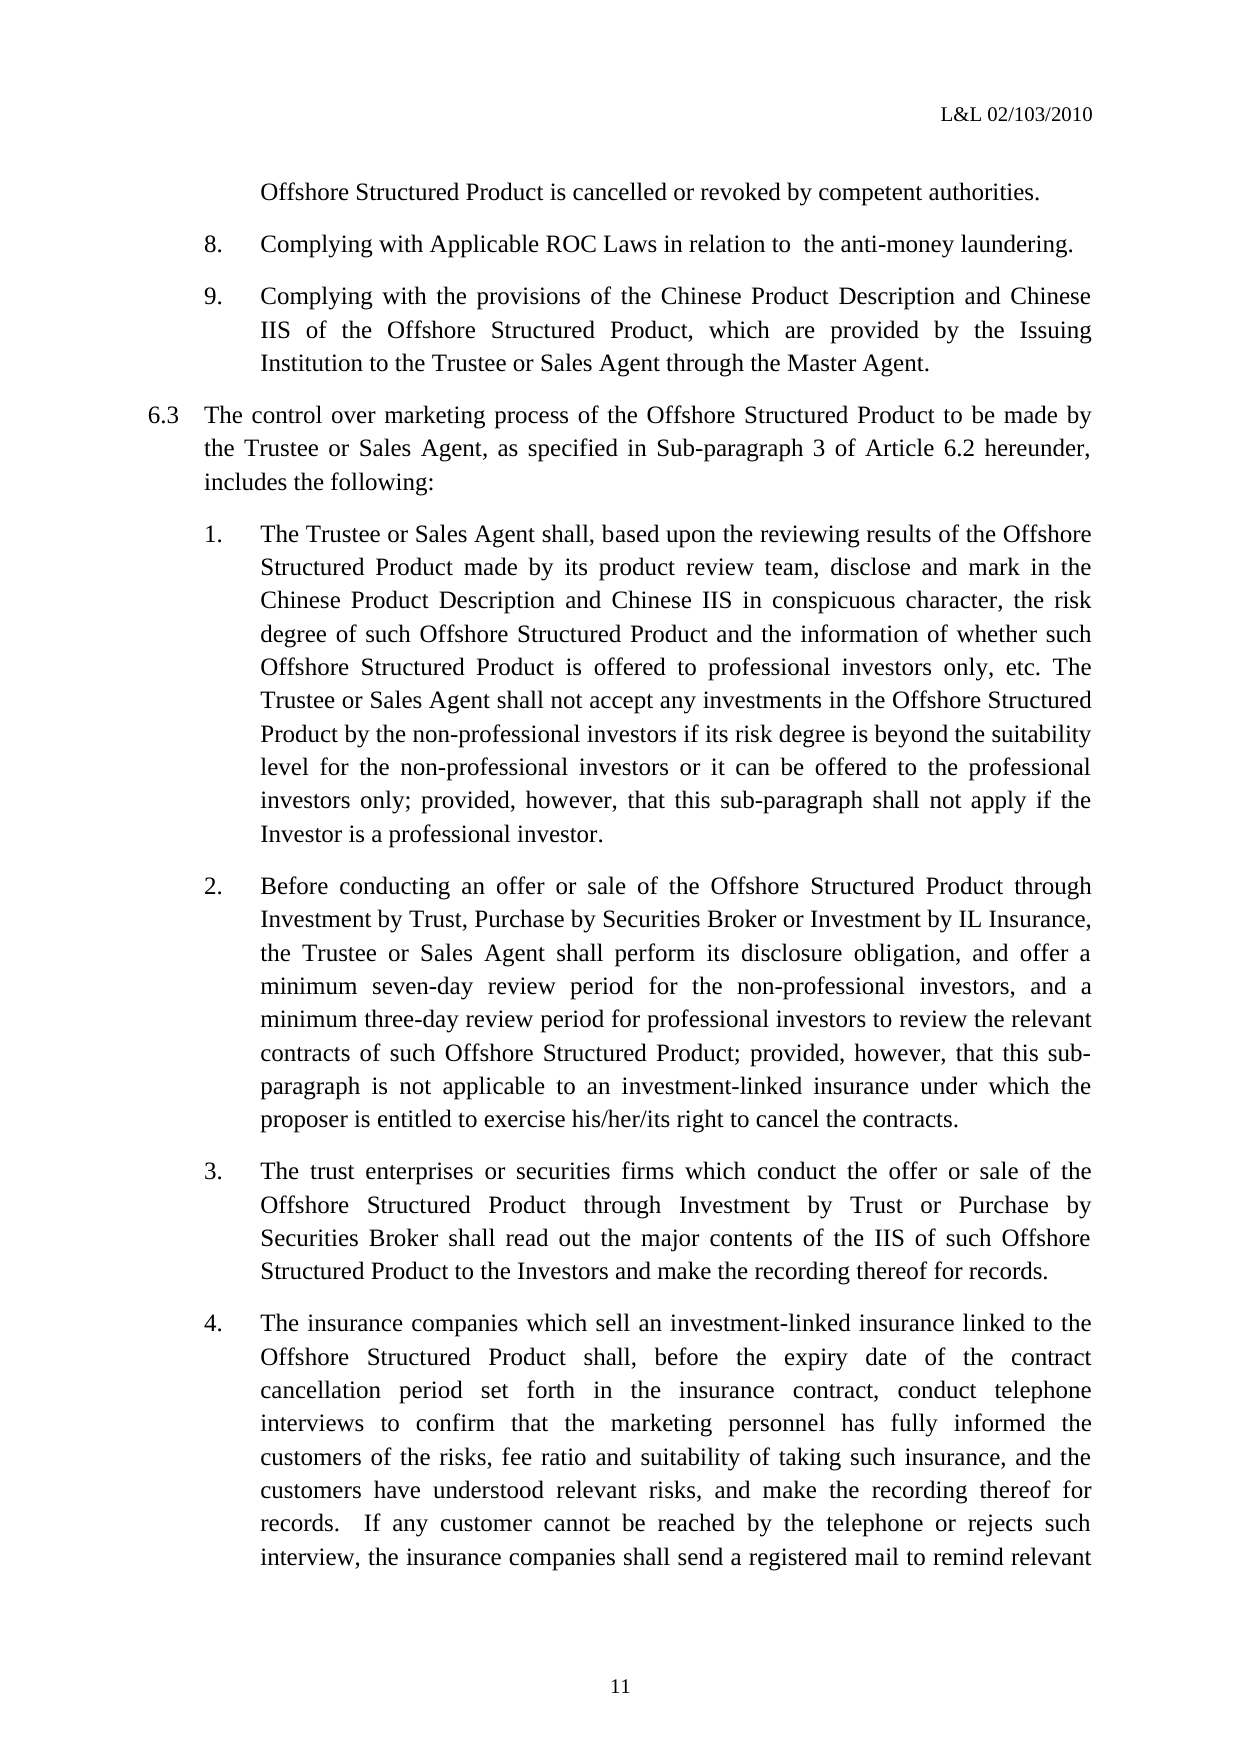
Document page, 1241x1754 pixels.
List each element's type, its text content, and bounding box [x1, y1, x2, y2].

text 6.3 The control over marketing process of the Offshore Structured Product to be made by the Trustee or Sales Agent, as specified in Sub-paragraph 3 of Article 6.2 hereunder, includes the following: [148, 397, 1092, 497]
text 8. Complying with Applicable ROC Laws in relation to the anti-money laundering. [204, 226, 1092, 259]
text Offshore Structured Product is cancelled or revoked by competent authorities. [204, 174, 1092, 207]
text 9. Complying with the provisions of the Chinese Product Description and Chinese IIS of the Offshore Structured Product, which are provided by the Issuing Institution to the Trustee or Sales Agent through the Master Agent. [204, 278, 1092, 378]
text 1. The Trustee or Sales Agent shall, based upon the reviewing results of the Offshore Structured Product made by its product review team, disclose and mark in the Chinese Product Description and Chinese IIS in conspicuous character, the risk degree of such Offshore Structured Product and the information of whether such Offshore Structured Product is offered to professional investors only, etc. The Trustee or Sales Agent shall not accept any investments in the Offshore Structured Product by the non-professional investors if its risk degree is beyond the suitability level for the non-professional investors or it can be offered to the professional investors only; provided, however, that this sub-paragraph shall not apply if the Investor is a professional investor. [204, 516, 1092, 849]
text 4. The insurance companies which sell an investment-linked insurance linked to the Offshore Structured Product shall, before the expiry date of the contract cancellation period set forth in the insurance contract, conduct telephone interviews to confirm that the marketing personnel has fully informed the customers of the risks, fee ratio and suitability of taking such insurance, and the customers have understood relevant risks, and make the recording thereof for records. If any customer cannot be reached by the telephone or rejects such interview, the insurance companies shall send a registered mail to remind relevant [204, 1305, 1092, 1572]
text 3. The trust enterprises or securities firms which conduct the offer or sale of the Offshore Structured Product through Investment by Trust or Purchase by Securities Broker shall read out the major contents of the IIS of such Offshore Structured Product to the Investors and make the recording thereof for records. [204, 1153, 1092, 1286]
text 2. Before conducting an offer or sale of the Offshore Structured Product through Investment by Trust, Purchase by Securities Broker or Investment by IL Insurance, the Trustee or Sales Agent shall perform its disclosure obligation, and offer a minimum seven-day review period for the non-professional investors, and a minimum three-day review period for professional investors to review the relevant contracts of such Offshore Structured Product; provided, however, that this sub-paragraph is not applicable to an investment-linked insurance under which the proposer is entitled to exercise his/her/its right to cancel the contracts. [204, 868, 1092, 1134]
